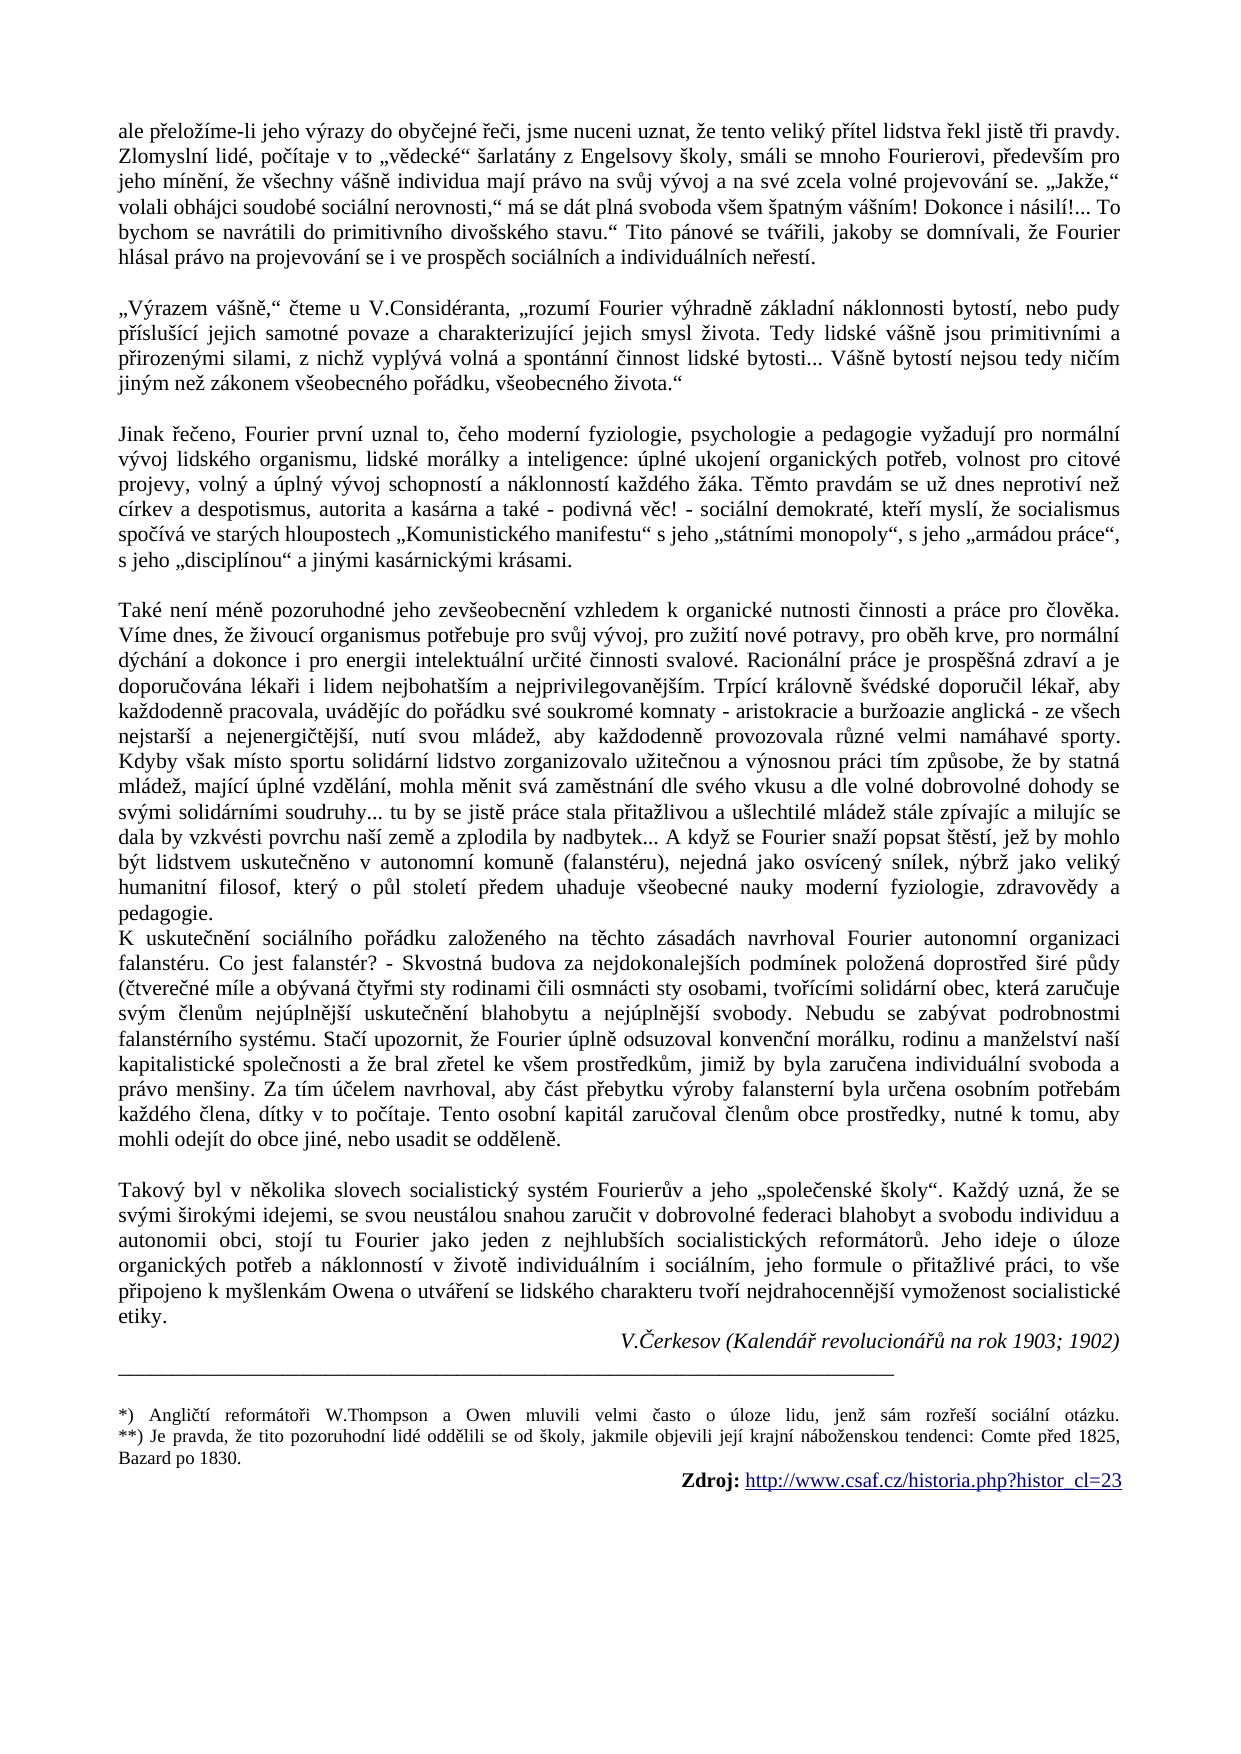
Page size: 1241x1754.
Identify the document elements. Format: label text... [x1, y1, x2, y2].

text „Výrazem vášně,“ čteme u V.Considéranta, „rozumí Fourier výhradně základní náklonnosti bytostí, nebo pudy příslušící jejich samotné povaze a charakterizující jejich smysl života. Tedy lidské vášně jsou primitivními a přirozenými silami, z nichž vyplývá volná a spontánní činnost lidské bytosti... Vášně bytostí nejsou tedy ničím jiným než zákonem všeobecného pořádku, všeobecného života.“ [118, 269, 1122, 395]
text V.Čerkesov (Kalendář revolucionářů na rok 1903; 1902) [118, 1328, 1122, 1353]
text Zdroj: http://www.csaf.cz/historia.php?histor_cl=23 [118, 1468, 1122, 1492]
text - ale přeložíme-li jeho výrazy do obyčejné řeči, jsme nuceni uznat, že tento veliký přítel lidstva řekl jistě tři pravdy. Zlomyslní lidé, počítaje v to „vědecké“ šarlatány z Engelsovy školy, smáli se mnoho Fourierovi, především pro jeho mínění, že všechny vášně individua mají právo na svůj vývoj a na své zcela volné projevování se. „Jakže,“ volali obhájci soudobé sociální nerovnosti,“ má se dát plná svoboda všem špatným vášním! Dokonce i násilí!... To bychom se navrátili do primitivního divošského stavu.“ Tito pánové se tvářili, jakoby se domnívali, že Fourier hlásal právo na projevování se i ve prospěch sociálních a individuálních neřestí. [118, 118, 1122, 269]
text Takový byl v několika slovech socialistický systém Fourierův a jeho „společenské školy“. Každý uzná, že se svými širokými idejemi, se svou neustálou snahou zaručit v dobrovolné federaci blahobyt a svobodu individuu a autonomii obci, stojí tu Fourier jako jeden z nejhlubších socialistických reformátorů. Jeho ideje o úloze organických potřeb a náklonností v životě individuálním i sociálním, jeho formule o přitažlivé práci, to vše připojeno k myšlenkám Owena o utváření se lidského charakteru tvoří nejdrahocennější vymoženost socialistické etiky. [118, 1152, 1122, 1328]
text _______________________________________________________________________ *) Angličtí reformátoři W.Thompson a Owen mluvili velmi často o úloze lidu, jenž sám rozřeší sociální otázku. **) Je pravda, že tito pozoruhodní lidé oddělili se od školy, jakmile objevili její krajní náboženskou tendenci: Comte před 1825, Bazard po 1830. [118, 1353, 1122, 1468]
text Také není méně pozoruhodné jeho zevšeobecnění vzhledem k organické nutnosti činnosti a práce pro člověka. Víme dnes, že živoucí organismus potřebuje pro svůj vývoj, pro zužití nové potravy, pro oběh krve, pro normální dýchání a dokonce i pro energii intelektuální určité činnosti svalové. Racionální práce je prospěšná zdraví a je doporučována lékaři i lidem nejbohatším a nejprivilegovanějším. Trpící královně švédské doporučil lékař, aby každodenně pracovala, uvádějíc do pořádku své soukromé komnaty - aristokracie a buržoazie anglická - ze všech nejstarší a nejenergičtější, nutí svou mládež, aby každodenně provozovala různé velmi namáhavé sporty. Kdyby však místo sportu solidární lidstvo zorganizovalo užitečnou a výnosnou práci tím způsobe, že by statná mládež, mající úplné vzdělání, mohla měnit svá zaměstnání dle svého vkusu a dle volné dobrovolné dohody se svými solidárními soudruhy... tu by se jistě práce stala přitažlivou a ušlechtilé mládež stále zpívajíc a milujíc se dala by vzkvésti povrchu naší země a zplodila by nadbytek... A když se Fourier snaží popsat štěstí, jež by mohlo být lidstvem uskutečněno v autonomní komuně (falanstéru), nejedná jako osvícený snílek, nýbrž jako veliký humanitní filosof, který o půl století předem uhaduje všeobecné nauky moderní fyziologie, zdravovědy a pedagogie. K uskutečnění sociálního pořádku založeného na těchto zásadách navrhoval Fourier autonomní organizaci falanstéru. Co jest falanstér? - Skvostná budova za nejdokonalejších podmínek položená doprostřed širé půdy (čtverečné míle a obývaná čtyřmi sty rodinami čili osmnácti sty osobami, tvořícími solidární obec, která zaručuje svým členům nejúplnější uskutečnění blahobytu a nejúplnější svobody. Nebudu se zabývat podrobnostmi falanstérního systému. Stačí upozornit, že Fourier úplně odsuzoval konvenční morálku, rodinu a manželství naší kapitalistické společnosti a že bral zřetel ke všem prostředkům, jimiž by byla zaručena individuální svoboda a právo menšiny. Za tím účelem navrhoval, aby část přebytku výroby falansterní byla určena osobním potřebám každého člena, dítky v to počítaje. Tento osobní kapitál zaručoval členům obce prostředky, nutné k tomu, aby mohli odejít do obce jiné, nebo usadit se odděleně. [118, 572, 1122, 1152]
text Jinak řečeno, Fourier první uznal to, čeho moderní fyziologie, psychologie a pedagogie vyžadují pro normální vývoj lidského organismu, lidské morálky a inteligence: úplné ukojení organických potřeb, volnost pro citové projevy, volný a úplný vývoj schopností a náklonností každého žáka. Těmto pravdám se už dnes neprotiví než církev a despotismus, autorita a kasárna a také - podivná věc! - sociální demokraté, kteří myslí, že socialismus spočívá ve starých hloupostech „Komunistického manifestu“ s jeho „státními monopoly“, s jeho „armádou práce“, s jeho „disciplínou“ a jinými kasárnickými krásami. [118, 421, 1122, 572]
